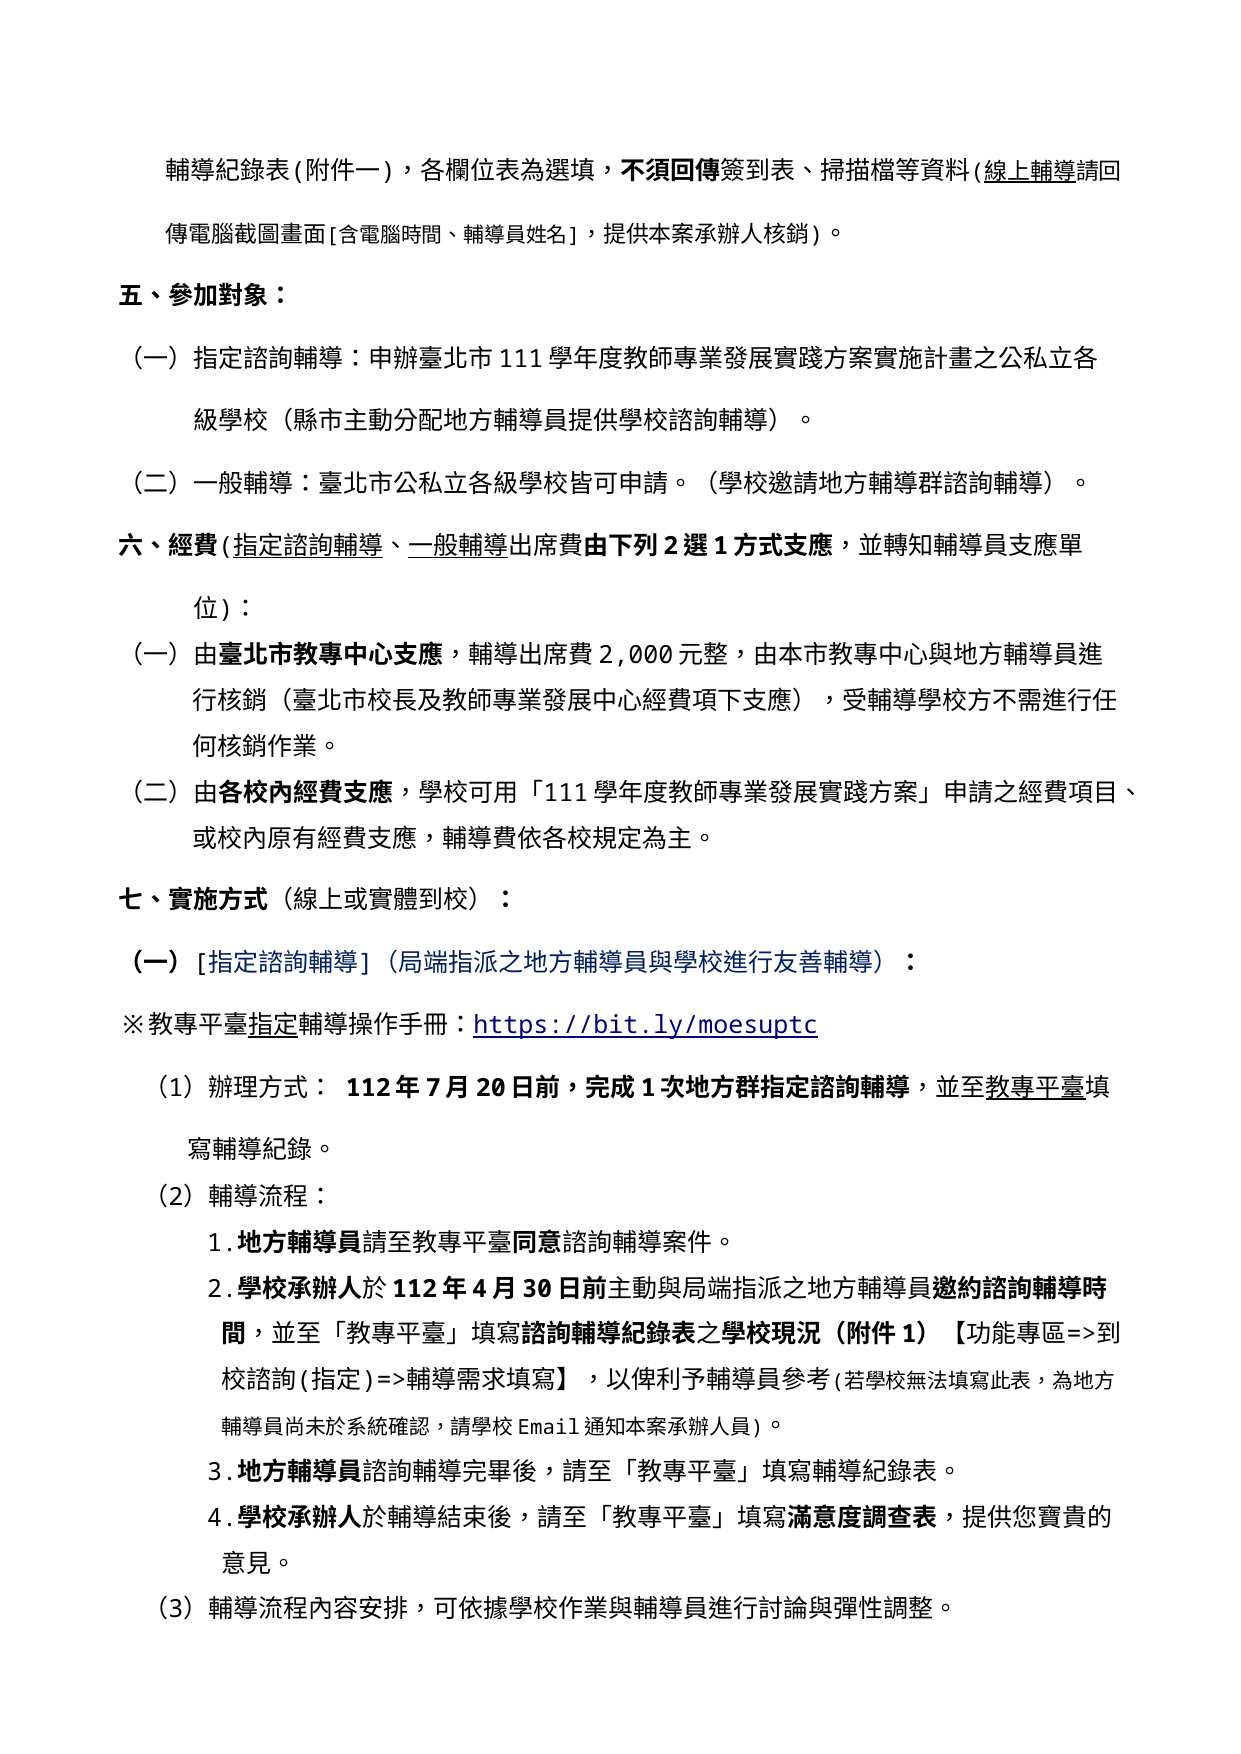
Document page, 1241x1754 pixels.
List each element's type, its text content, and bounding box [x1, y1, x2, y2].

text （一）由臺北市教專中心支應，輔導出席費2,000元整，由本市教專中心與地方輔導員進行核銷（臺北市校長及教師專業發展中心經費項下支應），受輔導學校方不需進行任何核銷作業。 [118, 627, 1122, 764]
text 2.學校承辦人於112年4月30日前主動與局端指派之地方輔導員邀約諮詢輔導時間，並至「教專平臺」填寫諮詢輔導紀錄表之學校現況（附件1）【功能專區=>到校諮詢(指定)=>輔導需求填寫】，以俾利予輔導員參考(若學校無法填寫此表，為地方輔導員尚未於系統確認，請學校Email通知本案承辦人員)。 [207, 1260, 1122, 1444]
text ※教專平臺指定輔導操作手冊：https://bit.ly/moesuptc [118, 981, 1122, 1044]
text 六、經費(指定諮詢輔導、一般輔導出席費由下列2選1方式支應，並轉知輔導員支應單位)： [118, 502, 1122, 627]
text 1.地方輔導員請至教專平臺同意諮詢輔導案件。 [207, 1214, 1122, 1260]
text （一）[指定諮詢輔導]（局端指派之地方輔導員與學校進行友善輔導）： [118, 919, 1122, 981]
text （2）輔導流程： [143, 1169, 1122, 1214]
text 3.地方輔導員諮詢輔導完畢後，請至「教專平臺」填寫輔導紀錄表。 [207, 1444, 1122, 1489]
text （一）指定諮詢輔導：申辦臺北市111學年度教師專業發展實踐方案實施計畫之公私立各級學校（縣市主動分配地方輔導員提供學校諮詢輔導）。 [118, 314, 1122, 439]
text 輔導紀錄表(附件一)，各欄位表為選填，不須回傳簽到表、掃描檔等資料(線上輔導請回傳電腦截圖畫面[含電腦時間、輔導員姓名]，提供本案承辦人核銷)。 [118, 127, 1122, 252]
text （二）一般輔導：臺北市公私立各級學校皆可申請。（學校邀請地方輔導群諮詢輔導）。 [118, 439, 1122, 502]
text （1）辦理方式： 112年7月20日前，完成1次地方群指定諮詢輔導，並至教專平臺填寫輔導紀錄。 [143, 1044, 1122, 1169]
text （二）由各校內經費支應，學校可用「111學年度教師專業發展實踐方案」申請之經費項目、或校內原有經費支應，輔導費依各校規定為主。 [118, 764, 1122, 856]
text 五、參加對象： [118, 252, 1122, 314]
text 4.學校承辦人於輔導結束後，請至「教專平臺」填寫滿意度調查表，提供您寶貴的意見。 [207, 1489, 1122, 1581]
text （3）輔導流程內容安排，可依據學校作業與輔導員進行討論與彈性調整。 [143, 1581, 1122, 1627]
text 七、實施方式（線上或實體到校）： [118, 856, 1122, 919]
